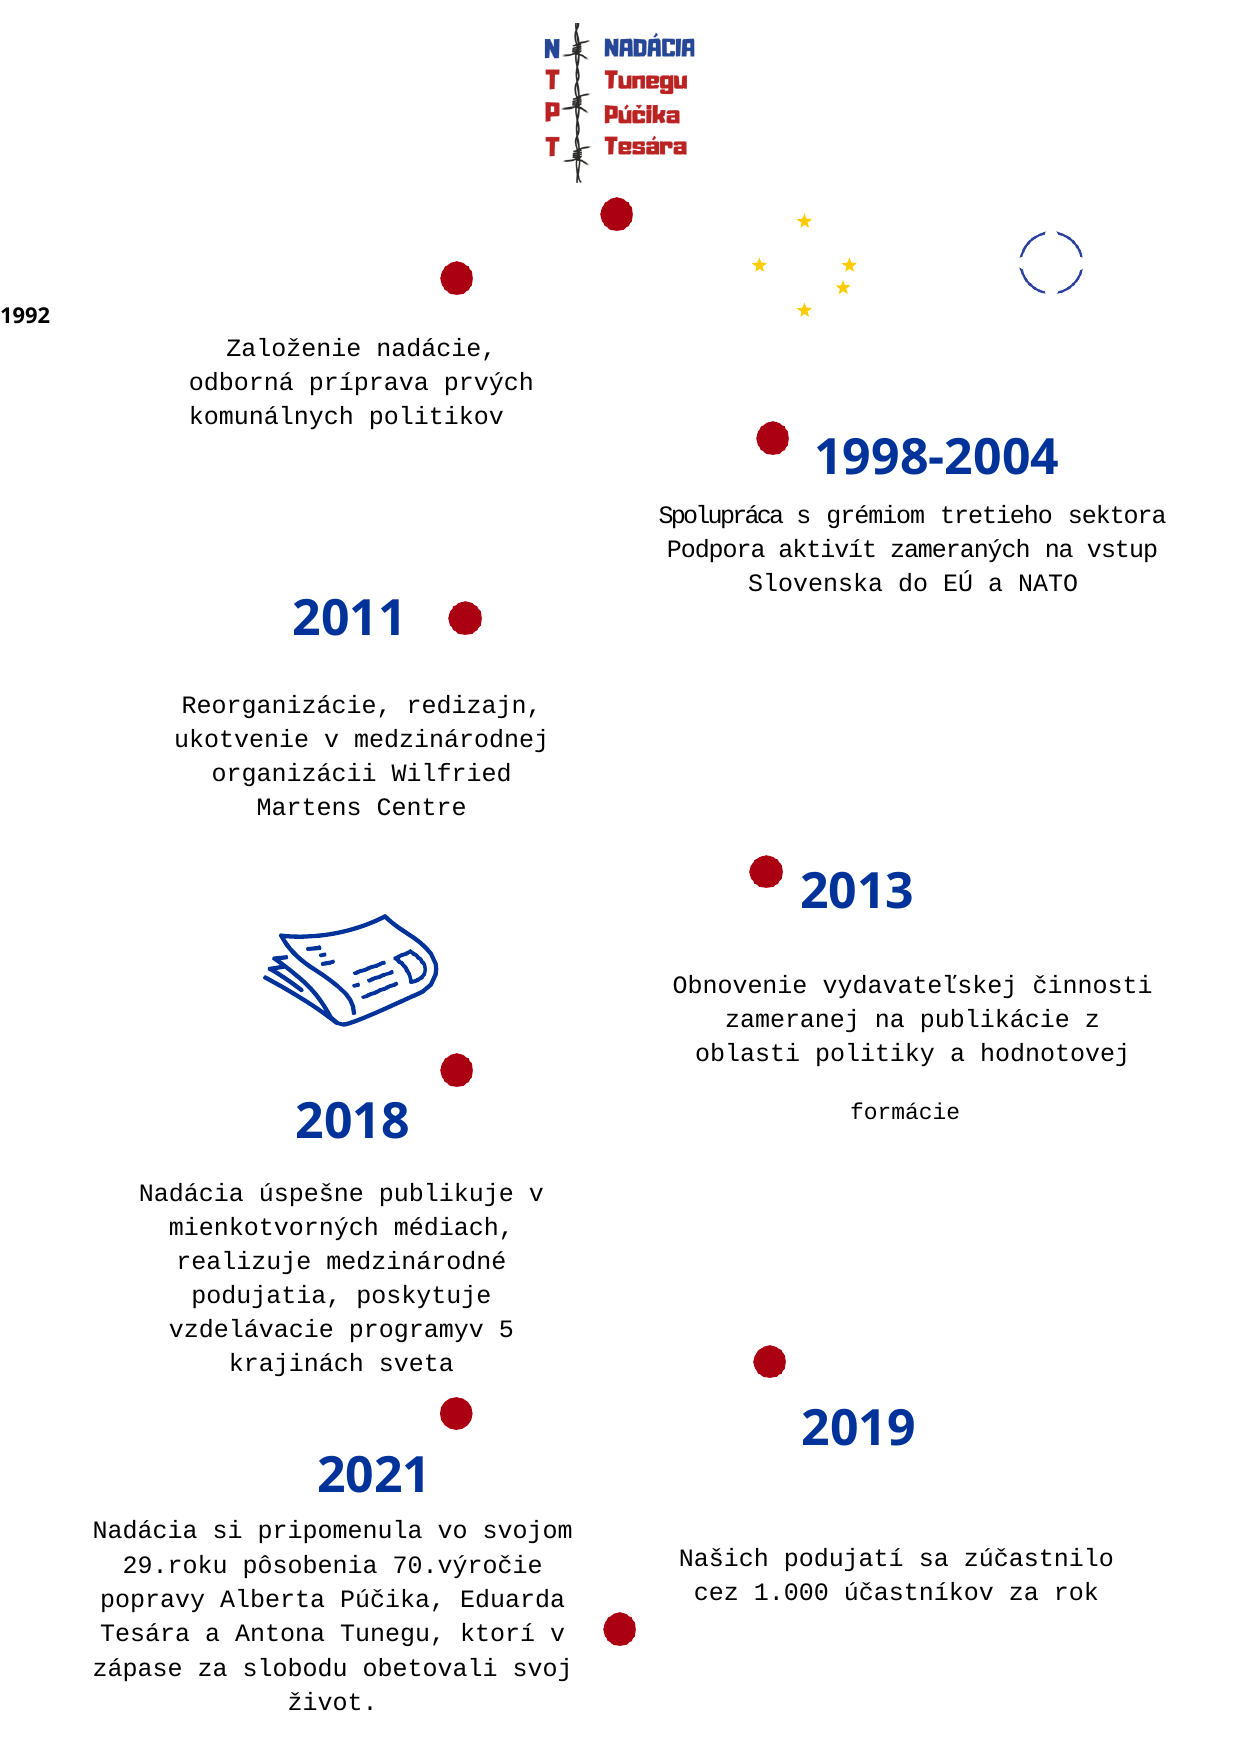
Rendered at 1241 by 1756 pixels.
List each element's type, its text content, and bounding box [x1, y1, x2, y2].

picture [1056, 268, 1083, 294]
picture [1056, 231, 1083, 258]
subtitle 2021 [317, 1439, 576, 1507]
picture [756, 421, 789, 455]
picture [440, 261, 473, 295]
text formácie [657, 1101, 1152, 1127]
text 2018 [0, 1085, 410, 1153]
picture [306, 945, 335, 966]
picture [600, 197, 633, 231]
picture [751, 257, 767, 272]
picture [1019, 267, 1046, 294]
text Obnovenie vydavateľskej činnosti zameranej na publikácie z oblasti politiky a hodnotovej [672, 972, 1152, 1068]
picture [749, 855, 783, 888]
text Reorganizácie, redizajn, ukotvenie v medzinárodnej organizácii Wilfried Martens Centre [174, 693, 549, 823]
picture [753, 1345, 786, 1378]
picture [440, 1053, 473, 1087]
text 1998-2004 [656, 421, 1217, 489]
text Našich podujatí sa zúčastnilo cez 1.000 účastníkov za rok [678, 1546, 1155, 1608]
picture [796, 302, 812, 317]
picture [603, 1612, 636, 1646]
text Spolupráca s grémiom tretieho sektora Podpora aktivít zameraných na vstup Slovenska do EÚ a NATO [656, 503, 1169, 599]
subtitle 2011 [292, 582, 534, 650]
picture [352, 949, 427, 999]
text Založenie nadácie, odborná príprava prvých komunálnych politikov [189, 336, 534, 432]
subtitle 2019 [798, 1392, 919, 1460]
picture [1019, 231, 1046, 258]
text Nadácia úspešne publikuje v mienkotvorných médiach, realizuje medzinárodné podujatia, poskytuje vzdelávacie programyv 5 krajinách sveta [138, 1181, 544, 1379]
text 1992 [0, 300, 1240, 330]
picture [448, 601, 482, 635]
picture [796, 213, 812, 228]
picture [841, 257, 857, 272]
text Nadácia si pripomenula vo svojom 29.roku pôsobenia 70.výročie popravy Alberta Púčika, Eduarda Tesára a Antona Tunegu, ktorí v zápase za slobodu obetovali svoj život. [92, 1512, 572, 1718]
subtitle 2013 [800, 855, 1240, 923]
picture [544, 23, 695, 183]
